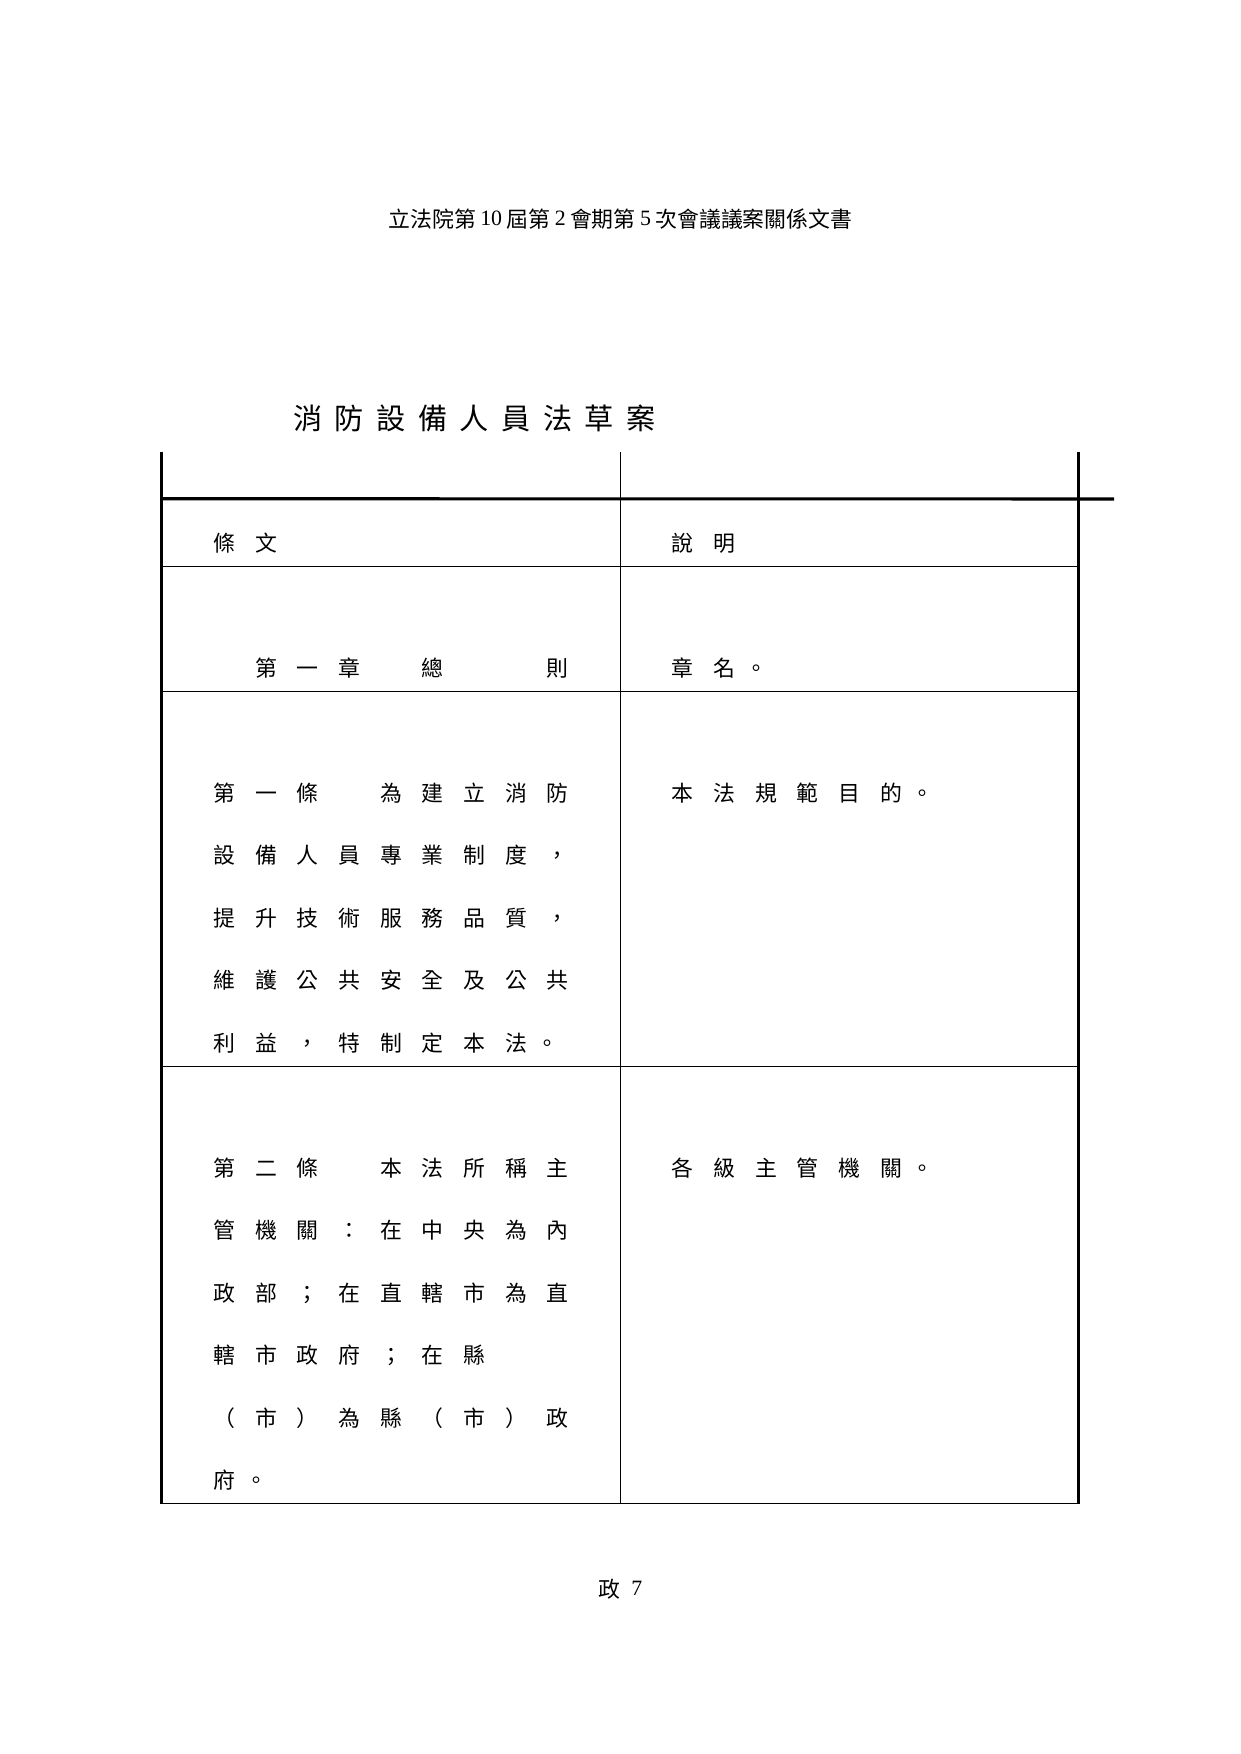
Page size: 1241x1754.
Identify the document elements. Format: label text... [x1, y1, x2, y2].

table_cell 第二條 本法所稱主管機關：在中央為內政部；在直轄市為直轄市政府；在縣（市）為縣（市）政府。 [163, 1067, 620, 1503]
table_cell 第一條 為建立消防設備人員專業制度，提升技術服務品質，維護公共安全及公共利益，特制定本法。 [163, 692, 620, 1066]
table_cell [621, 452, 1077, 497]
table_cell [163, 452, 620, 497]
table_cell 說明 [621, 501, 1077, 566]
table_cell 各級主管機關。 [621, 1067, 1077, 1503]
table_cell 條文 [163, 501, 620, 566]
table_cell 第一章 總 則 [163, 567, 620, 691]
table_cell 本法規範目的。 [621, 692, 1077, 1066]
table_header 消防設備人員法草案 [162, 313, 1078, 452]
table_cell 章名。 [621, 567, 1077, 691]
